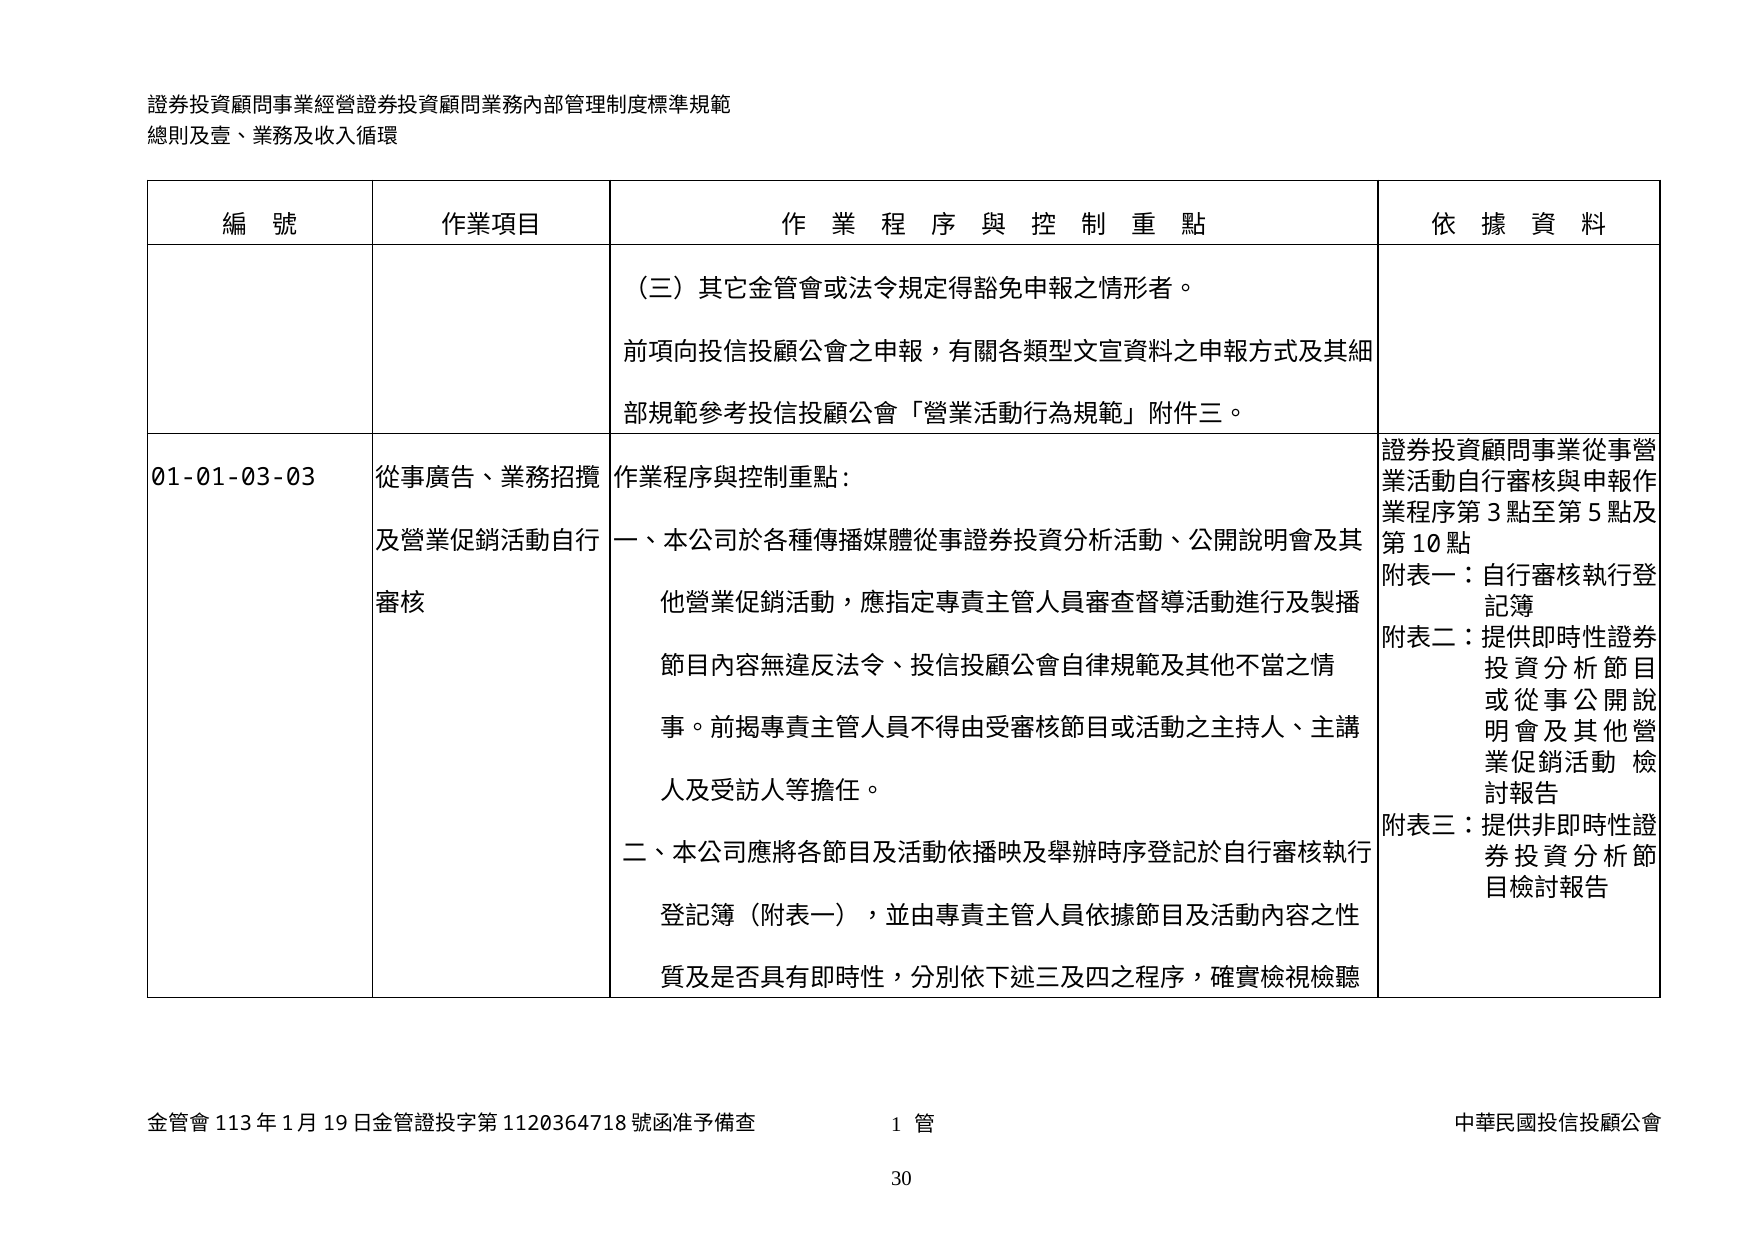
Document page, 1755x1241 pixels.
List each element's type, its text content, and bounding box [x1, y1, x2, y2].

table_cell [373, 245, 609, 433]
table_cell [148, 245, 372, 433]
table_cell 證券投資顧問事業從事營業活動自行審核與申報作業程序第3點至第5點及第10點 附表一：自行審核執行登記簿 附表二：提供即時性證券投資分析節目或從事公開說明會及其他營業促銷活動 檢討報告 附表三：提供非即時性證券投資分析節目檢討報告 [1379, 434, 1659, 997]
table_cell 01-01-03-03 [148, 434, 372, 997]
table_header 作業項目 [373, 181, 609, 243]
table_header 作 業 程 序 與 控 制 重 點 [611, 181, 1377, 243]
table_cell （三）其它金管會或法令規定得豁免申報之情形者。 前項向投信投顧公會之申報，有關各類型文宣資料之申報方式及其細部規範參考投信投顧公會「營業活動行為規範」附件三。 [611, 245, 1377, 433]
table_cell [1379, 245, 1659, 433]
table_header 編 號 [148, 181, 372, 243]
table_cell 從事廣告、業務招攬及營業促銷活動自行審核 [373, 434, 609, 997]
table_header 依 據 資 料 [1379, 181, 1659, 243]
table_cell 作業程序與控制重點: 一、本公司於各種傳播媒體從事證券投資分析活動、公開說明會及其他營業促銷活動，應指定專責主管人員審查督導活動進行及製播節目內容無違反法令、投信投顧公會自律規範及其他不當之情事。前揭專責主管人員不得由受審核節目或活動之主持人、主講人及受訪人等擔任。 二、本公司應將各節目及活動依播映及舉辦時序登記於自行審核執行登記簿（附表一），並由專責主管人員依據節目及活動內容之性質及是否具有即時性，分別依下述三及四之程序，確實檢視檢聽 [611, 434, 1377, 997]
